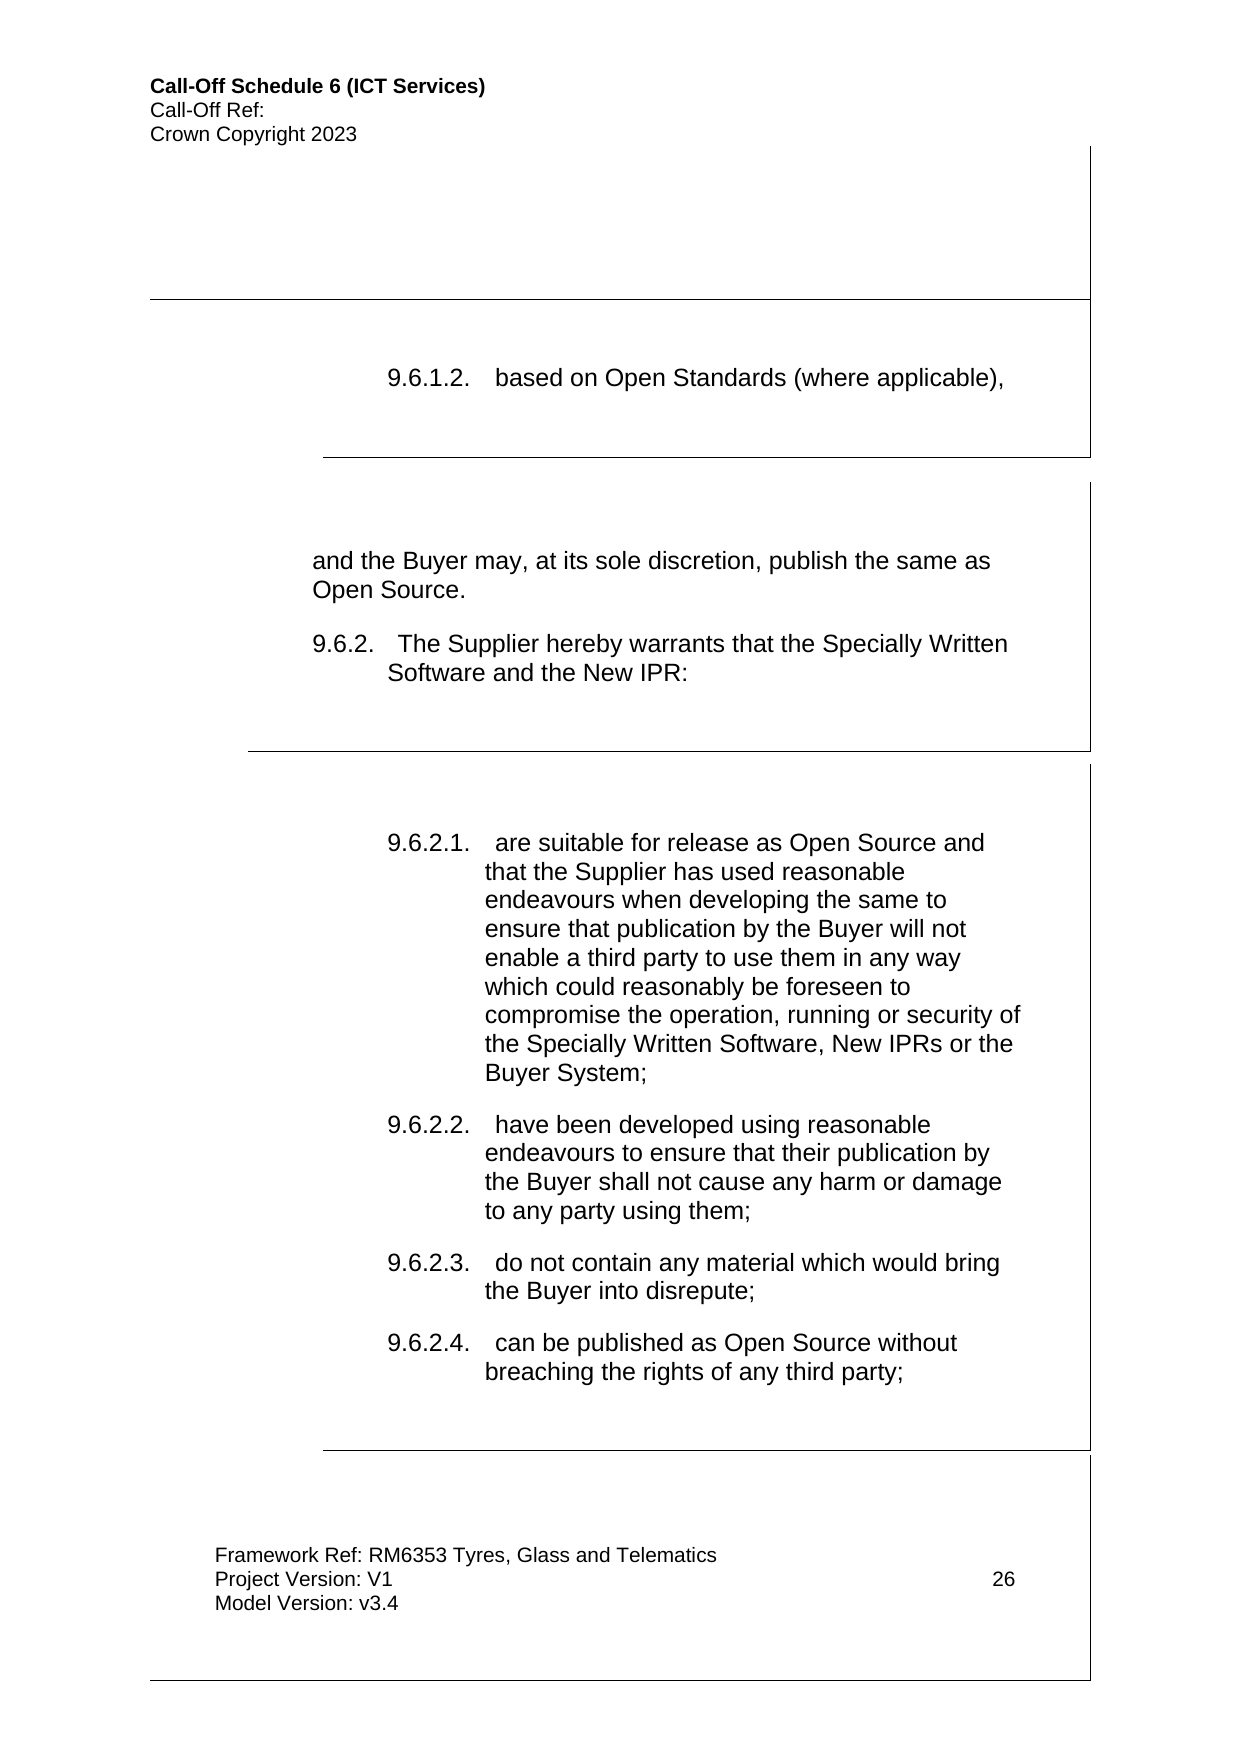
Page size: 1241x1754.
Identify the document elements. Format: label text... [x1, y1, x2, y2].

list can be published as Open Source without breaching the rights of any third party; [322, 1263, 1091, 1450]
list based on Open Standards (where applicable), [322, 299, 1090, 457]
list do not contain any material which would bring the Buyer into disrepute; [322, 1183, 1091, 1263]
list have been developed using reasonable endeavours to ensure that their publication by the Buyer shall not cause any harm or damage to any party using them; [322, 1045, 1091, 1183]
list are suitable for release as Open Source and that the Supplier has used reasonable endeavours when developing the same to ensure that publication by the Buyer will not enable a third party to use them in any way which could reasonably be foreseen to compromise the operation, running or security of the Specially Written Software, New IPRs or the Buyer System; [322, 763, 1091, 1045]
text and the Buyer may, at its sole discretion, publish the same as Open Source. [247, 482, 1090, 564]
list The Supplier hereby warrants that the Specially Written Software and the New IPR: [247, 564, 1091, 751]
